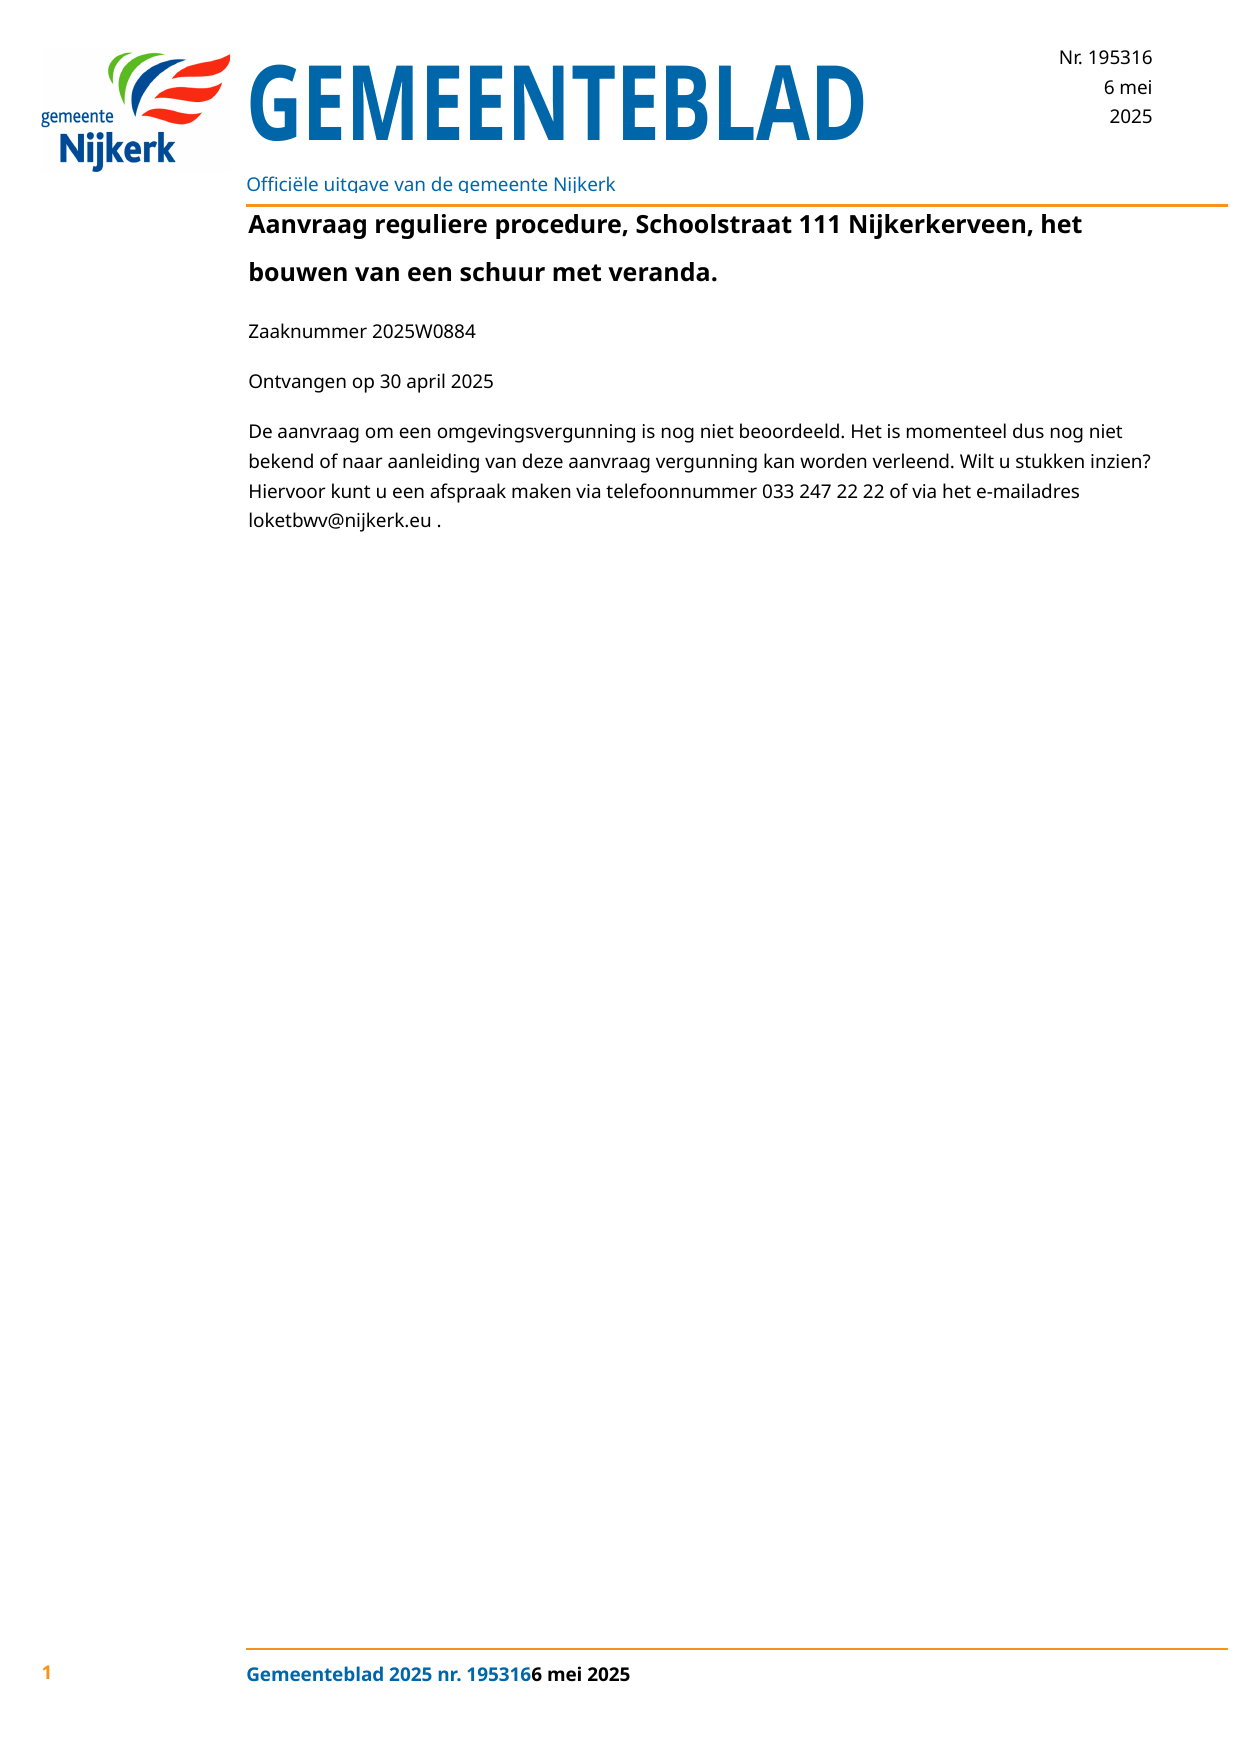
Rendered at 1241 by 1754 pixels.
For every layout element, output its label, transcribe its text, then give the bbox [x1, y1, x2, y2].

text Ontvangen op 30 april 2025 [248, 368, 1152, 394]
picture [41, 47, 231, 172]
text De aanvraag om een omgevingsvergunning is nog niet beoordeeld. Het is momenteel dus nog niet bekend of naar aanleiding van deze aanvraag vergunning kan worden verleend. Wilt u stukken inzien? Hiervoor kunt u een afspraak maken via telefoonnummer 033 247 22 22 of via het e-mailadres loketbwv@nijkerk.eu . [248, 419, 1152, 533]
text Zaaknummer 2025W0884 [248, 318, 1152, 344]
text Aanvraag reguliere procedure, Schoolstraat 111 Nijkerkerveen, het bouwen van een schuur met veranda. [248, 207, 1152, 288]
